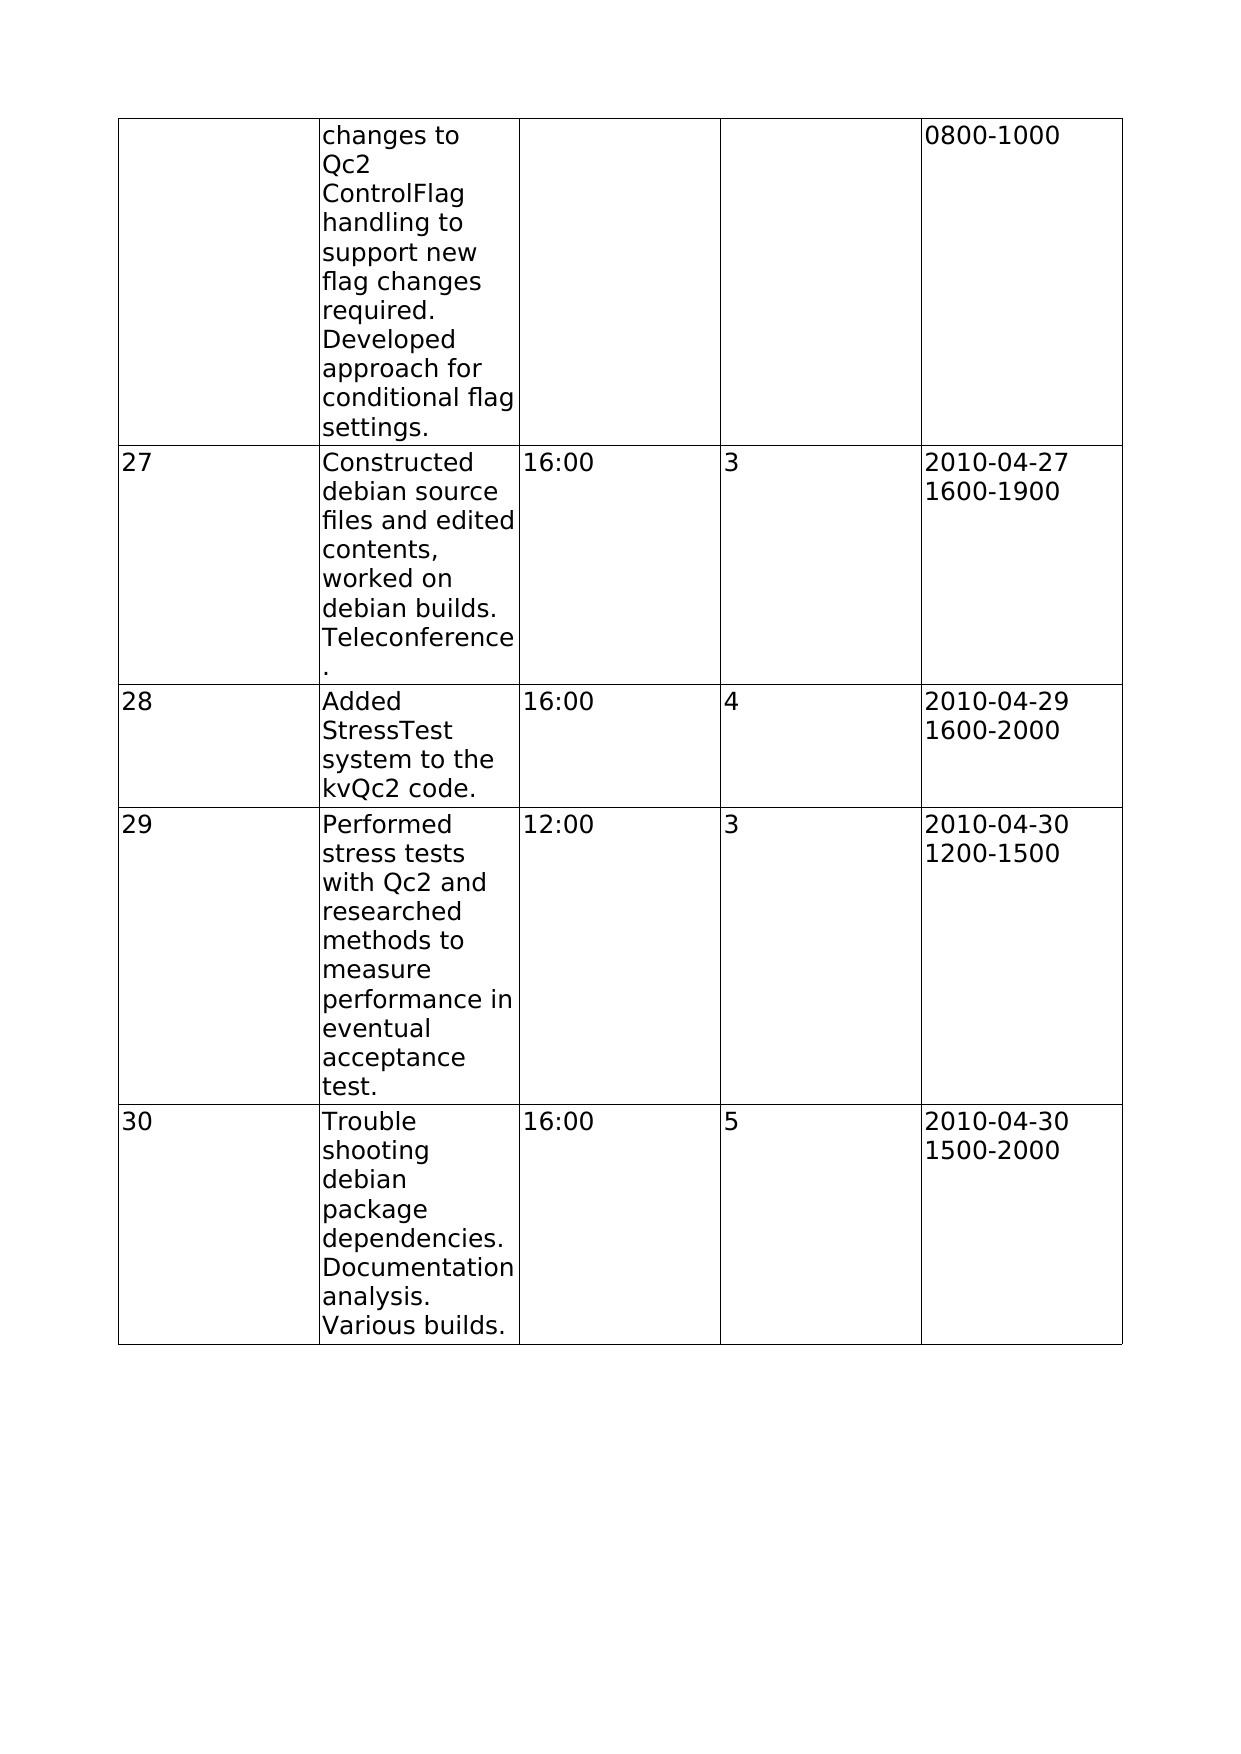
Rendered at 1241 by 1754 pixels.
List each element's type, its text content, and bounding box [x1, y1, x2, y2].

table_cell [119, 119, 319, 445]
table_cell changes to Qc2 ControlFlag handling to support new flag changes required. Developed approach for conditional flag settings. [320, 119, 519, 445]
table_cell 28 [119, 685, 319, 807]
table_cell Trouble shooting debian package dependencies. Documentation analysis. Various builds. [320, 1105, 519, 1344]
table_cell 3 [721, 808, 921, 1104]
table_cell 16:00 [520, 685, 720, 807]
table_cell 4 [721, 685, 921, 807]
table_cell 2010-04-27 1600-1900 [922, 446, 1122, 684]
table_cell 2010-04-30 1200-1500 [922, 808, 1122, 1104]
table_cell [520, 119, 720, 445]
table_cell 2010-04-29 1600-2000 [922, 685, 1122, 807]
table_cell Constructed debian source files and edited contents, worked on debian builds. Teleconference. [320, 446, 519, 684]
table_cell Performed stress tests with Qc2 and researched methods to measure performance in eventual acceptance test. [320, 808, 519, 1104]
table_cell 16:00 [520, 1105, 720, 1344]
table_cell Added StressTest system to the kvQc2 code. [320, 685, 519, 807]
table_cell 16:00 [520, 446, 720, 684]
table_cell 27 [119, 446, 319, 684]
table_cell 5 [721, 1105, 921, 1344]
table_cell [721, 119, 921, 445]
table_cell 3 [721, 446, 921, 684]
table_cell 12:00 [520, 808, 720, 1104]
table_cell 30 [119, 1105, 319, 1344]
table_cell 29 [119, 808, 319, 1104]
table_cell 0800-1000 [922, 119, 1122, 445]
table_cell 2010-04-30 1500-2000 [922, 1105, 1122, 1344]
